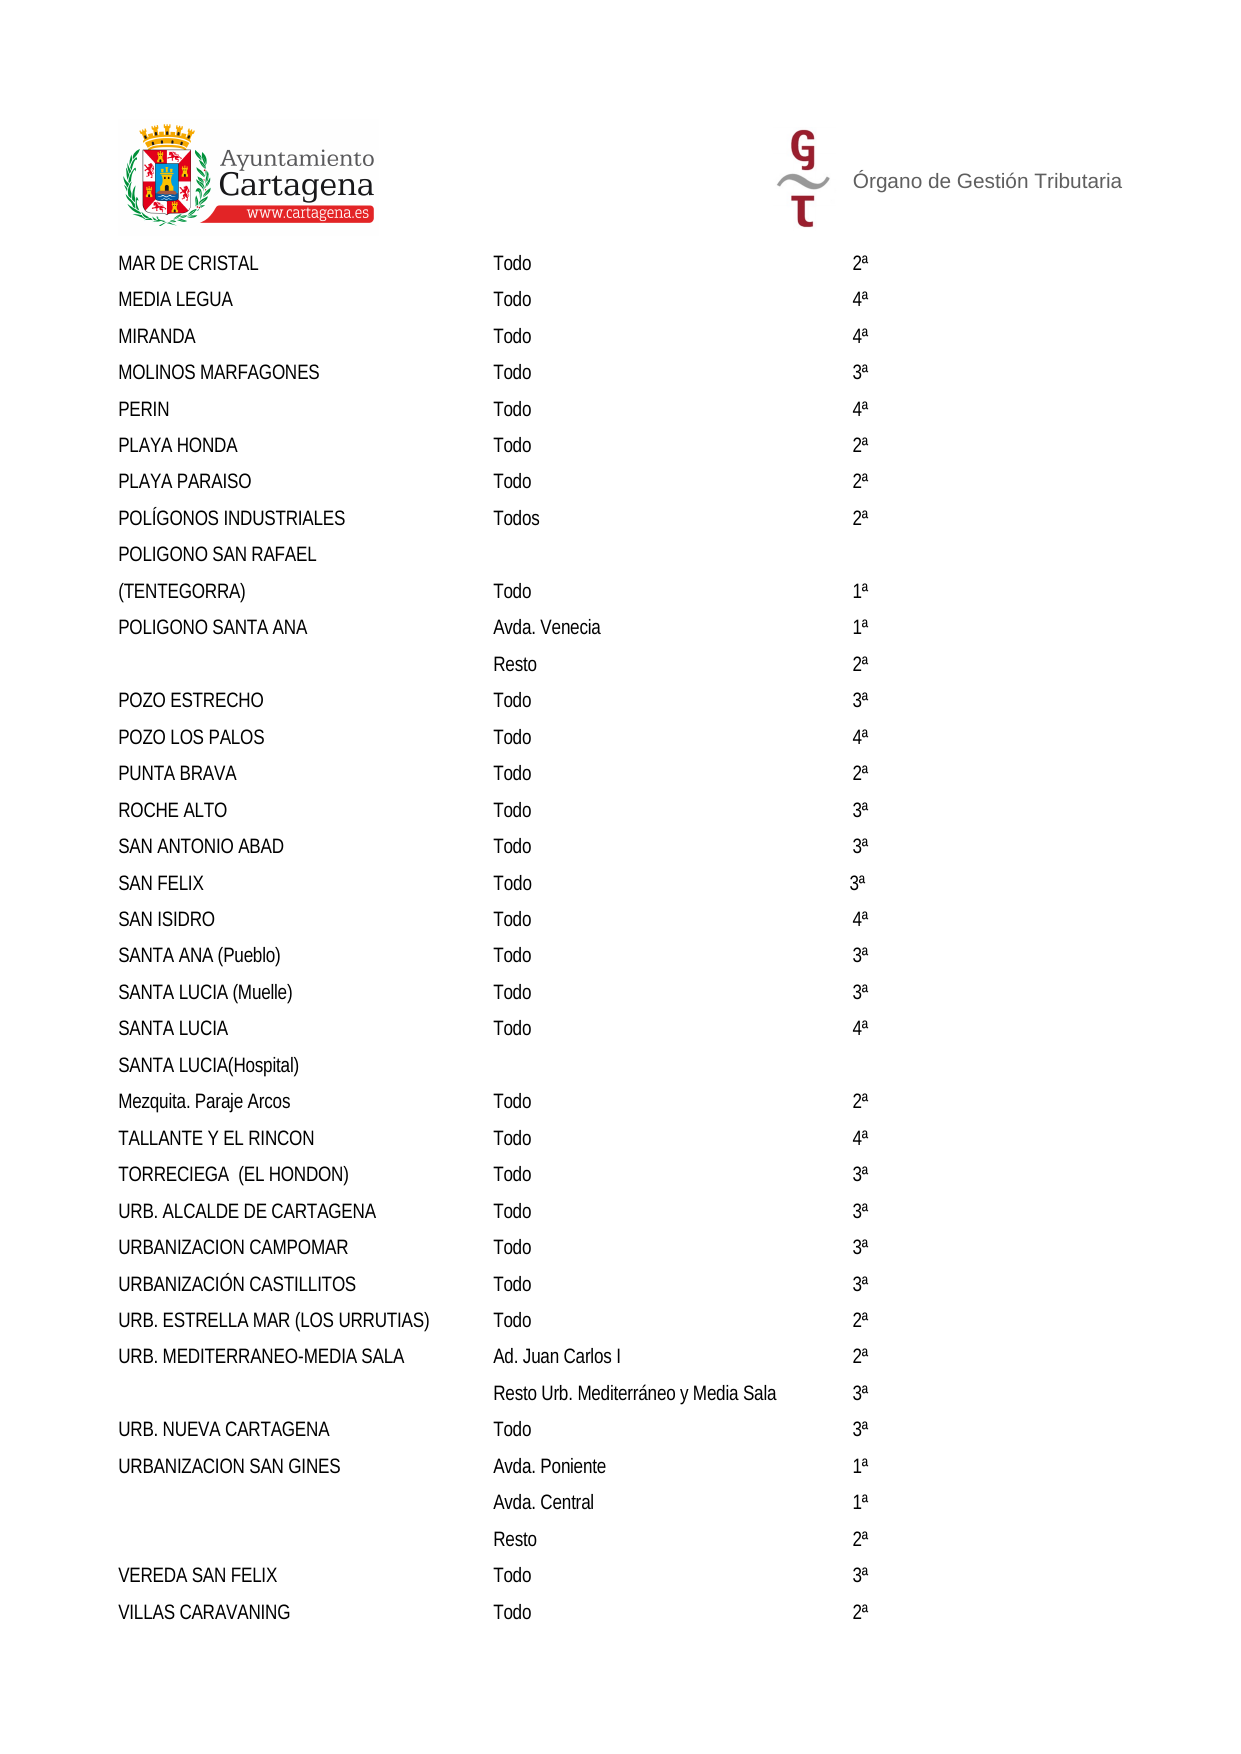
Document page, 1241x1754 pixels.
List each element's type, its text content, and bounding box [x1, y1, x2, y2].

text MAR DE CRISTAL Todo 2ª [118, 251, 1122, 274]
text Resto Urb. Mediterráneo y Media Sala 3ª [118, 1381, 1122, 1405]
text POLÍGONOS INDUSTRIALES Todos 2ª [118, 506, 1122, 530]
text SAN ISIDRO Todo 4ª [118, 907, 1122, 931]
text (TENTEGORRA) Todo 1ª [118, 579, 1122, 603]
text TORRECIEGA (EL HONDON) Todo 3ª [118, 1162, 1122, 1186]
text SAN ANTONIO ABAD Todo 3ª [118, 834, 1122, 858]
text MIRANDA Todo 4ª [118, 323, 1122, 347]
subtitle SAN FELIX Todo 3ª [118, 870, 1122, 894]
text PLAYA HONDA Todo 2ª [118, 433, 1122, 457]
text PLAYA PARAISO Todo 2ª [118, 469, 1122, 493]
text VEREDA SAN FELIX Todo 3ª [118, 1563, 1122, 1587]
text MEDIA LEGUA Todo 4ª [118, 287, 1122, 311]
text PUNTA BRAVA Todo 2ª [118, 761, 1122, 785]
text TALLANTE Y EL RINCON Todo 4ª [118, 1126, 1122, 1149]
text POZO ESTRECHO Todo 3ª [118, 688, 1122, 712]
text ROCHE ALTO Todo 3ª [118, 797, 1122, 821]
text VILLAS CARAVANING Todo 2ª [118, 1599, 1122, 1623]
text Resto 2ª [118, 1527, 1122, 1551]
text POZO LOS PALOS Todo 4ª [118, 724, 1122, 748]
text URB. MEDITERRANEO‑MEDIA SALA Ad. Juan Carlos I 2ª [118, 1344, 1122, 1368]
text Resto 2ª [118, 652, 1122, 676]
text MOLINOS MARFAGONES Todo 3ª [118, 360, 1122, 384]
text URBANIZACION SAN GINES Avda. Poniente 1ª [118, 1454, 1122, 1478]
text URBANIZACION CAMPOMAR Todo 3ª [118, 1235, 1122, 1259]
text SANTA ANA (Pueblo) Todo 3ª [118, 943, 1122, 967]
text POLIGONO SAN RAFAEL [118, 542, 1122, 566]
text URBANIZACIÓN CASTILLITOS Todo 3ª [118, 1271, 1122, 1295]
text POLIGONO SANTA ANA Avda. Venecia 1ª [118, 615, 1122, 639]
text PERIN Todo 4ª [118, 396, 1122, 420]
text SANTA LUCIA (Muelle) Todo 3ª [118, 980, 1122, 1004]
text Mezquita. Paraje Arcos Todo 2ª [118, 1089, 1122, 1113]
text URB. NUEVA CARTAGENA Todo 3ª [118, 1417, 1122, 1441]
picture [117, 119, 379, 236]
text URB. ALCALDE DE CARTAGENA Todo 3ª [118, 1198, 1122, 1222]
text URB. ESTRELLA MAR (LOS URRUTIAS) Todo 2ª [118, 1308, 1122, 1332]
text SANTA LUCIA Todo 4ª [118, 1016, 1122, 1040]
text Avda. Central 1ª [118, 1490, 1122, 1514]
text SANTA LUCIA(Hospital) [118, 1053, 1122, 1077]
